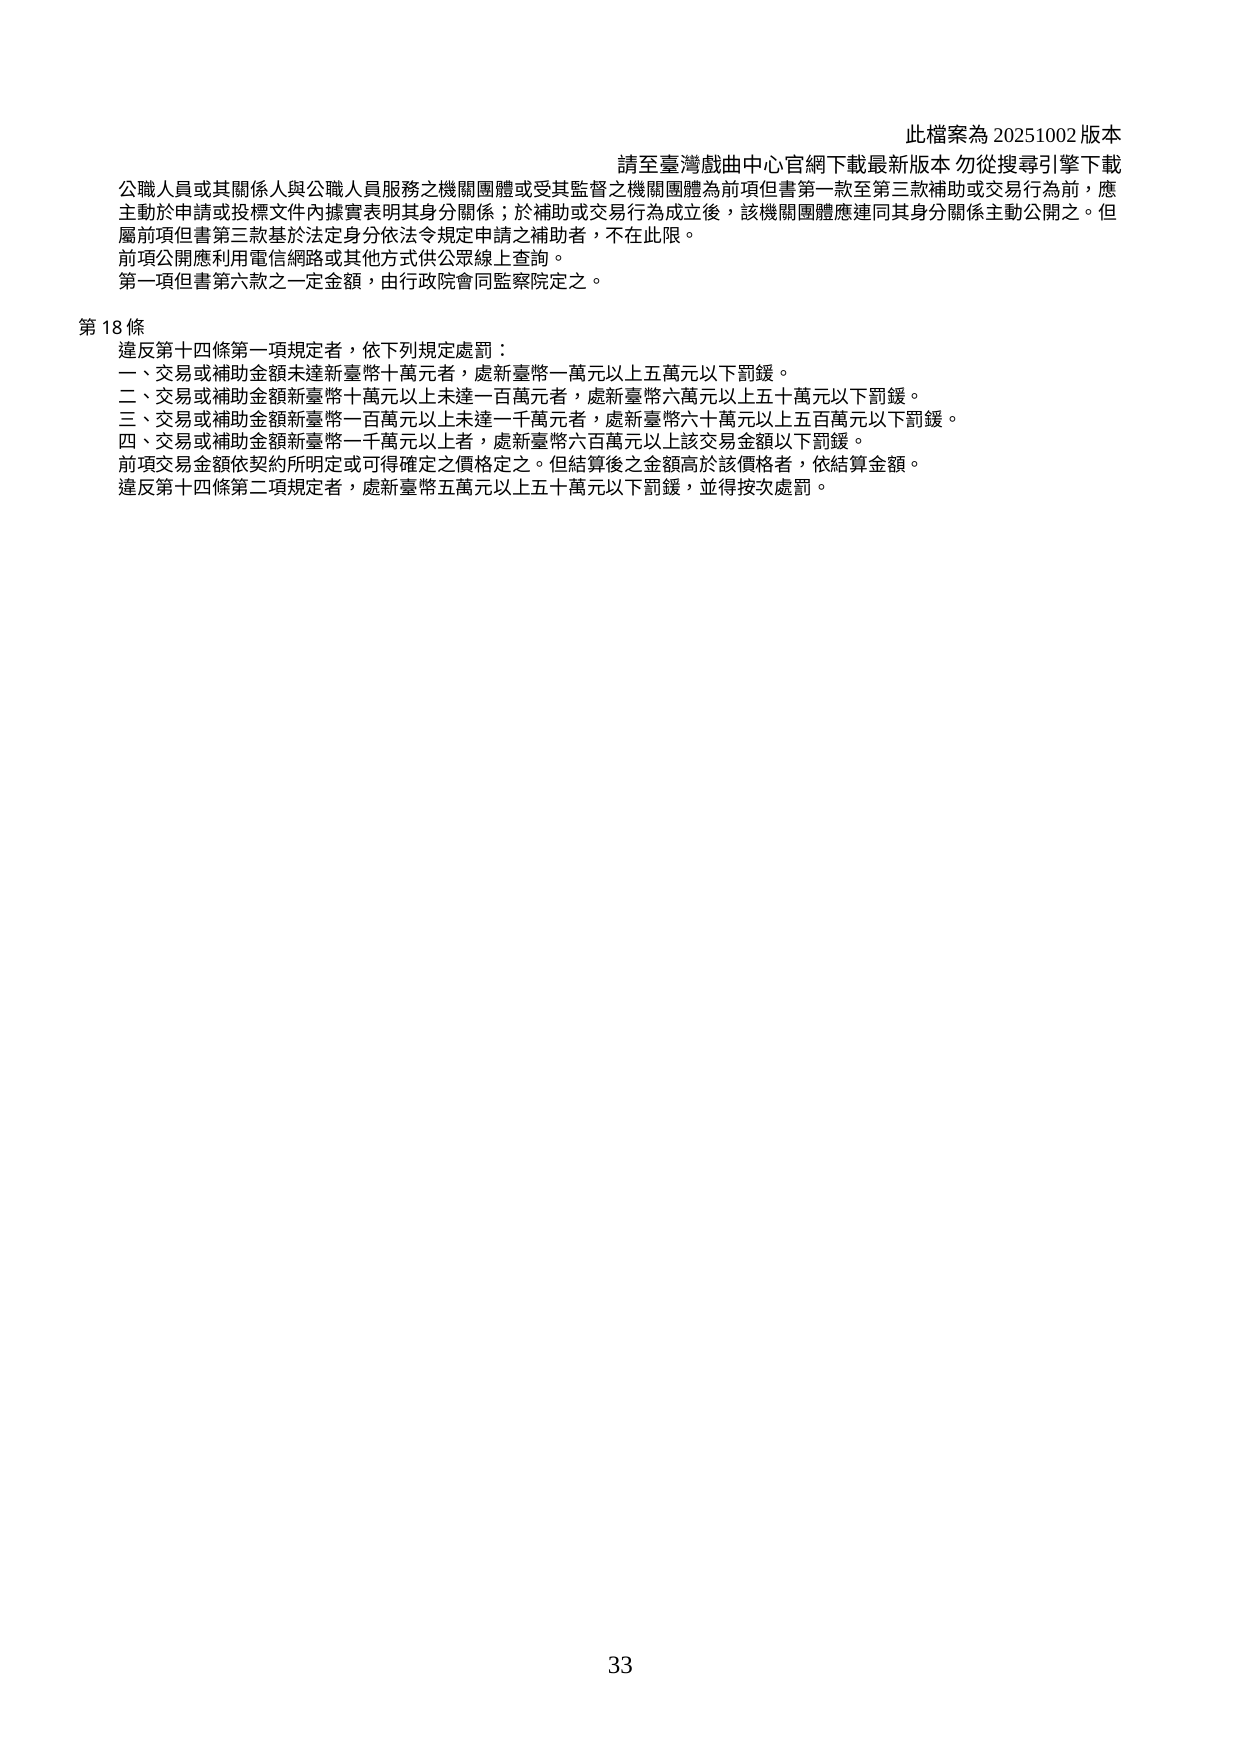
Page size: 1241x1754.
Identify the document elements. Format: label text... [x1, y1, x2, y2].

text 三、交易或補助金額新臺幣一百萬元以上未達一千萬元者，處新臺幣六十萬元以上五百萬元以下罰鍰。 [118, 408, 1122, 431]
text 第一項但書第六款之一定金額，由行政院會同監察院定之。 [118, 270, 1122, 293]
text 第18條 [44, 316, 1216, 339]
text 前項公開應利用電信網路或其他方式供公眾線上查詢。 [118, 247, 1122, 270]
text 二、交易或補助金額新臺幣十萬元以上未達一百萬元者，處新臺幣六萬元以上五十萬元以下罰鍰。 [118, 385, 1122, 408]
text 前項交易金額依契約所明定或可得確定之價格定之。但結算後之金額高於該價格者，依結算金額。 [118, 453, 1122, 476]
text 違反第十四條第二項規定者，處新臺幣五萬元以上五十萬元以下罰鍰，並得按次處罰。 [118, 476, 1122, 499]
text 違反第十四條第一項規定者，依下列規定處罰： [118, 339, 1122, 362]
text 一、交易或補助金額未達新臺幣十萬元者，處新臺幣一萬元以上五萬元以下罰鍰。 [118, 362, 1122, 385]
text 公職人員或其關係人與公職人員服務之機關團體或受其監督之機關團體為前項但書第一款至第三款補助或交易行為前，應主動於申請或投標文件內據實表明其身分關係；於補助或交易行為成立後，該機關團體應連同其身分關係主動公開之。但屬前項但書第三款基於法定身分依法令規定申請之補助者，不在此限。 [118, 178, 1122, 247]
text 四、交易或補助金額新臺幣一千萬元以上者，處新臺幣六百萬元以上該交易金額以下罰鍰。 [118, 431, 1122, 453]
